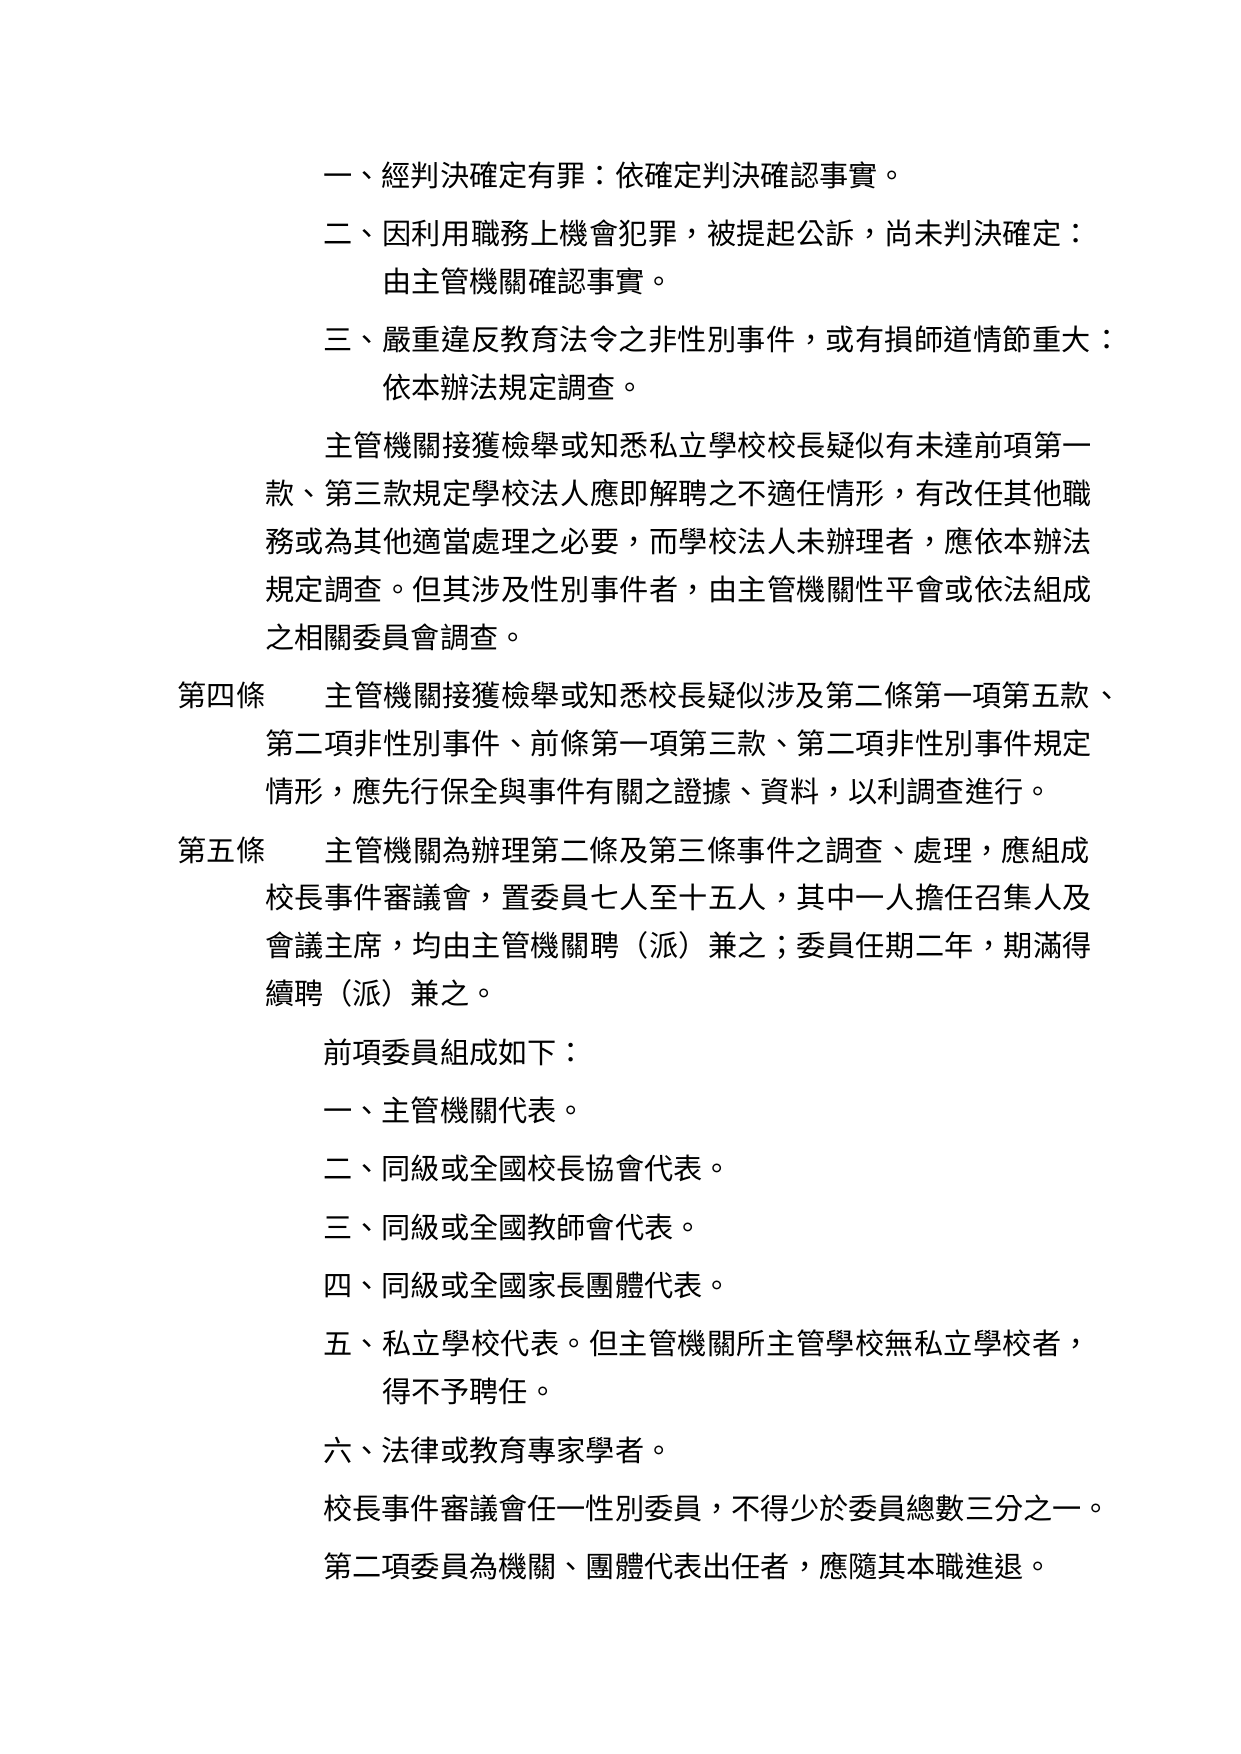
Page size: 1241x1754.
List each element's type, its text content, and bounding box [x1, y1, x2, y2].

text 三、嚴重違反教育法令之非性別事件，或有損師道情節重大：依本辦法規定調查。 [323, 312, 1092, 408]
text 三、同級或全國教師會代表。 [323, 1200, 1092, 1248]
text 第四條 主管機關接獲檢舉或知悉校長疑似涉及第二條第一項第五款、第二項非性別事件、前條第一項第三款、第二項非性別事件規定情形，應先行保全與事件有關之證據、資料，以利調查進行。 [177, 668, 1092, 812]
text 第五條 主管機關為辦理第二條及第三條事件之調查、處理，應組成校長事件審議會，置委員七人至十五人，其中一人擔任召集人及會議主席，均由主管機關聘（派）兼之；委員任期二年，期滿得續聘（派）兼之。 [177, 823, 1092, 1014]
text 一、主管機關代表。 [323, 1083, 1092, 1131]
text 六、法律或教育專家學者。 [323, 1423, 1092, 1471]
text 主管機關接獲檢舉或知悉私立學校校長疑似有未達前項第一款、第三款規定學校法人應即解聘之不適任情形，有改任其他職務或為其他適當處理之必要，而學校法人未辦理者，應依本辦法規定調查。但其涉及性別事件者，由主管機關性平會或依法組成之相關委員會調查。 [265, 418, 1092, 658]
text 前項委員組成如下： [265, 1025, 1092, 1073]
text 一、經判決確定有罪：依確定判決確認事實。 [323, 148, 1092, 196]
text 二、同級或全國校長協會代表。 [323, 1141, 1092, 1189]
text 二、因利用職務上機會犯罪，被提起公訴，尚未判決確定：由主管機關確認事實。 [323, 206, 1092, 302]
text 四、同級或全國家長團體代表。 [323, 1258, 1092, 1306]
text 校長事件審議會任一性別委員，不得少於委員總數三分之一。 [265, 1481, 1092, 1529]
text 第二項委員為機關、團體代表出任者，應隨其本職進退。 [265, 1539, 1092, 1587]
text 五、私立學校代表。但主管機關所主管學校無私立學校者，得不予聘任。 [323, 1316, 1092, 1412]
